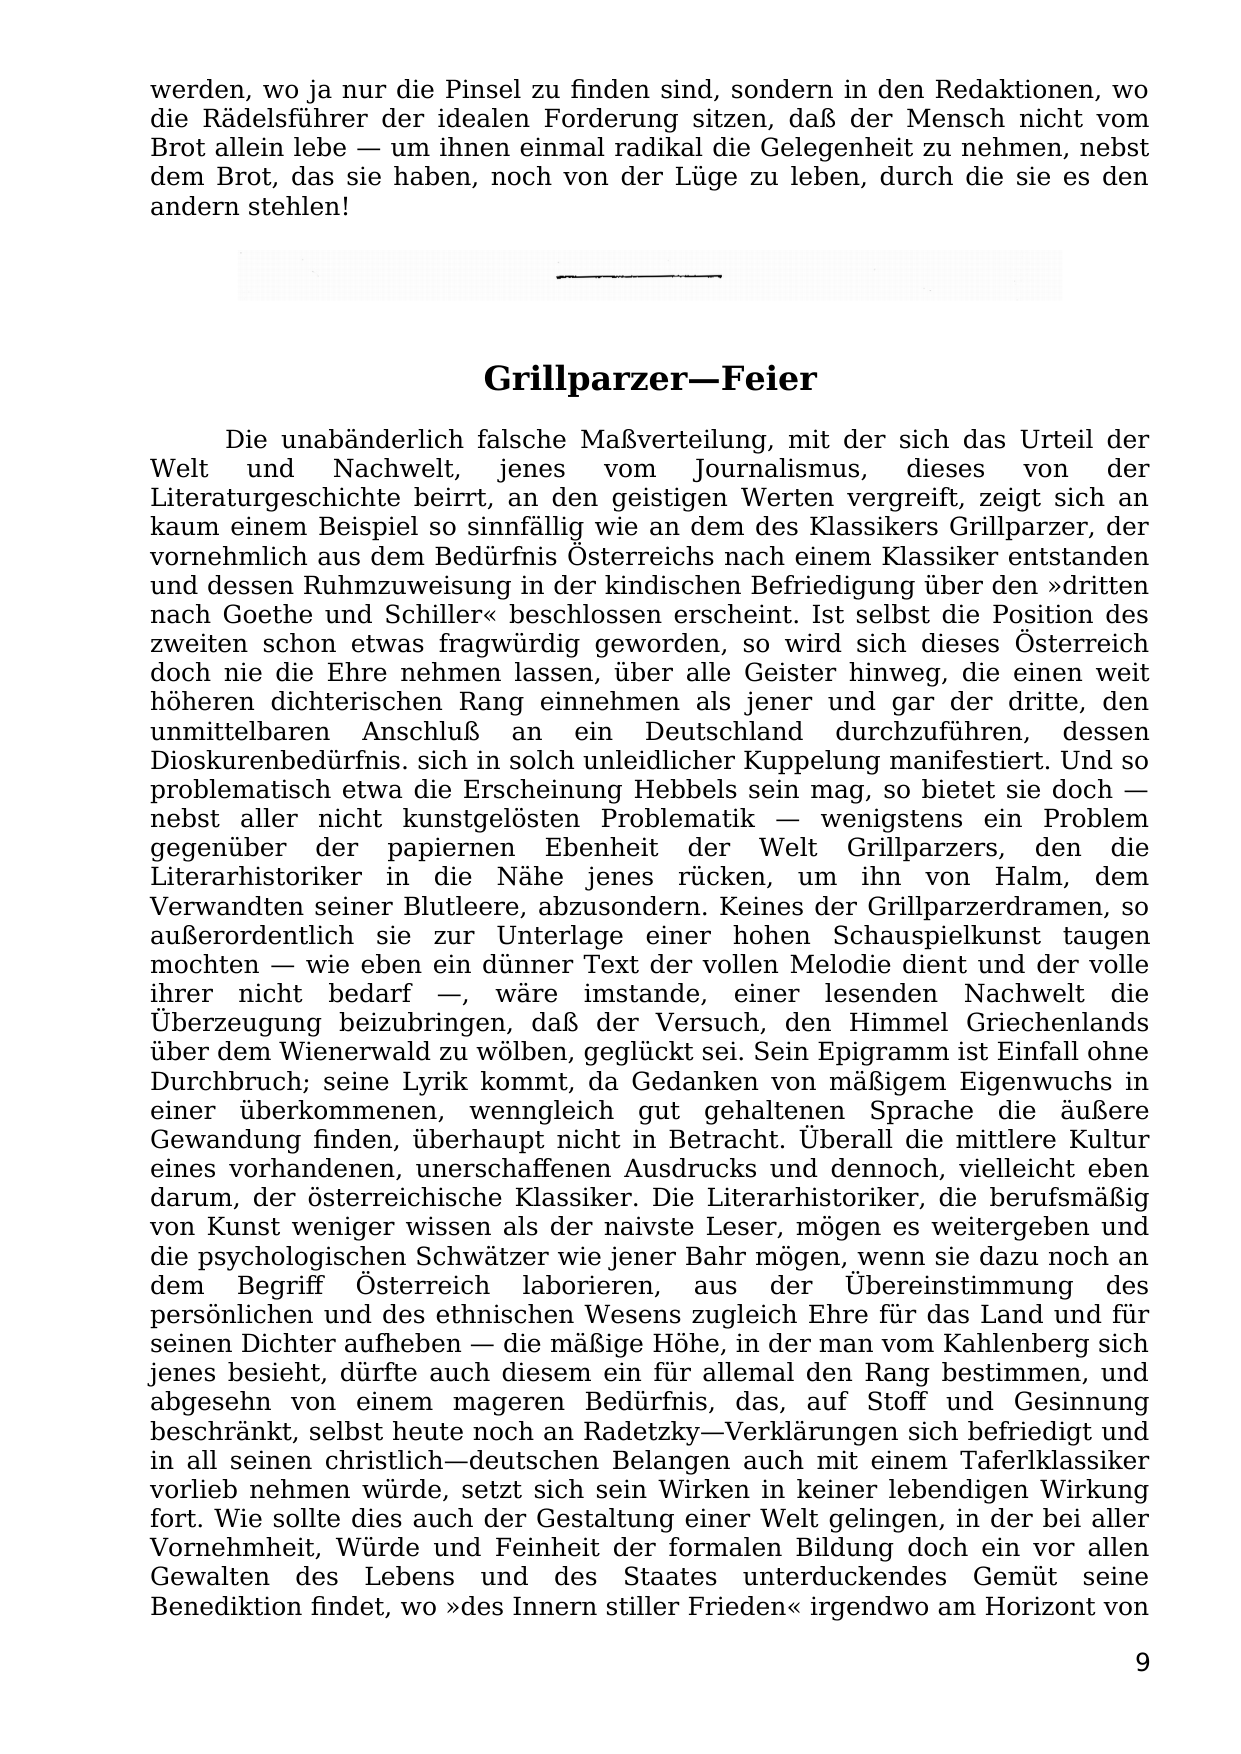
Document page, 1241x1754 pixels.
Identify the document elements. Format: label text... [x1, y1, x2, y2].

text Grillparzer—Feier [150, 334, 1151, 398]
text werden, wo ja nur die Pinsel zu finden sind, sondern in den Redaktionen, wo die Rädelsführer der idealen Forderung sitzen, daß der Mensch nicht vom Brot allein lebe — um ihnen einmal radikal die Gelegenheit zu nehmen, nebst dem Brot, das sie haben, noch von der Lüge zu leben, durch die sie es den andern stehlen! [150, 75, 1151, 221]
text Die unabänderlich falsche Maßverteilung, mit der sich das Urteil der Welt und Nachwelt, jenes vom Journalismus, dieses von der Literaturgeschichte beirrt, an den geistigen Werten vergreift, zeigt sich an kaum einem Beispiel so sinnfällig wie an dem des Klassikers Grillparzer, der vornehmlich aus dem Bedürfnis Österreichs nach einem Klassiker entstanden und dessen Ruhmzuweisung in der kindischen Befriedigung über den »dritten nach Goethe und Schiller« beschlossen erscheint. Ist selbst die Position des zweiten schon etwas fragwürdig geworden, so wird sich dieses Österreich doch nie die Ehre nehmen lassen, über alle Geister hinweg, die einen weit höheren dichterischen Rang einnehmen als jener und gar der dritte, den unmittelbaren Anschluß an ein Deutschland durchzuführen, dessen Dioskurenbedürfnis. sich in solch unleidlicher Kuppelung manifestiert. Und so problematisch etwa die Erscheinung Hebbels sein mag, so bietet sie doch — nebst aller nicht kunstgelösten Problematik — wenigstens ein Problem gegenüber der papiernen Ebenheit der Welt Grillparzers, den die Literarhistoriker in die Nähe jenes rücken, um ihn von Halm, dem Verwandten seiner Blutleere, abzusondern. Keines der Grillparzerdramen, so außerordentlich sie zur Unterlage einer hohen Schau­spielkunst taugen mochten — wie eben ein dünner Text der vollen Melodie dient und der volle ihrer nicht bedarf —, wäre imstande, einer lesenden Nachwelt die Überzeugung beizubringen, daß der Versuch, den Himmel Griechenlands über dem Wienerwald zu wölben, geglückt sei. Sein Epigramm ist Einfall ohne Durchbruch; seine Lyrik kommt, da Gedanken von mäßigem Eigenwuchs in einer überkommenen, wenngleich gut gehaltenen Sprache die äußere Gewandung finden, überhaupt nicht in Betracht. Überall die mittlere Kultur eines vorhandenen, unerschaffenen Ausdrucks und dennoch, vielleicht eben darum, der österreichische Klassiker. Die Literarhistoriker, die berufsmäßig von Kunst weniger wissen als der naivste Leser, mögen es weitergeben und die psychologischen Schwätzer wie jener Bahr mögen, wenn sie dazu noch an dem Begriff Österreich laborieren, aus der Übereinstimmung des persönlichen und des ethnischen Wesens zugleich Ehre für das Land und für seinen Dichter aufheben — die mäßige Höhe, in der man vom Kahlenberg sich jenes besieht, dürfte auch diesem ein für allemal den Rang bestimmen, und abgesehn von einem mageren Bedürfnis, das, auf Stoff und Gesinnung beschränkt, selbst heute noch an Radetzky—Verklärungen sich befriedigt und in all seinen christlich—deutschen Belangen auch mit einem Taferlklassiker vorlieb nehmen würde, setzt sich sein Wirken in keiner lebendigen Wirkung fort. Wie sollte dies auch der Gestaltung einer Welt gelingen, in der bei aller Vornehmheit, Würde und Feinheit der formalen Bildung doch ein vor allen Gewalten des Lebens und des Staates unterduckendes Gemüt seine Benediktion findet, wo »des Innern stiller Frieden« irgendwo am Horizont von [150, 398, 1151, 1621]
picture [237, 250, 1063, 301]
